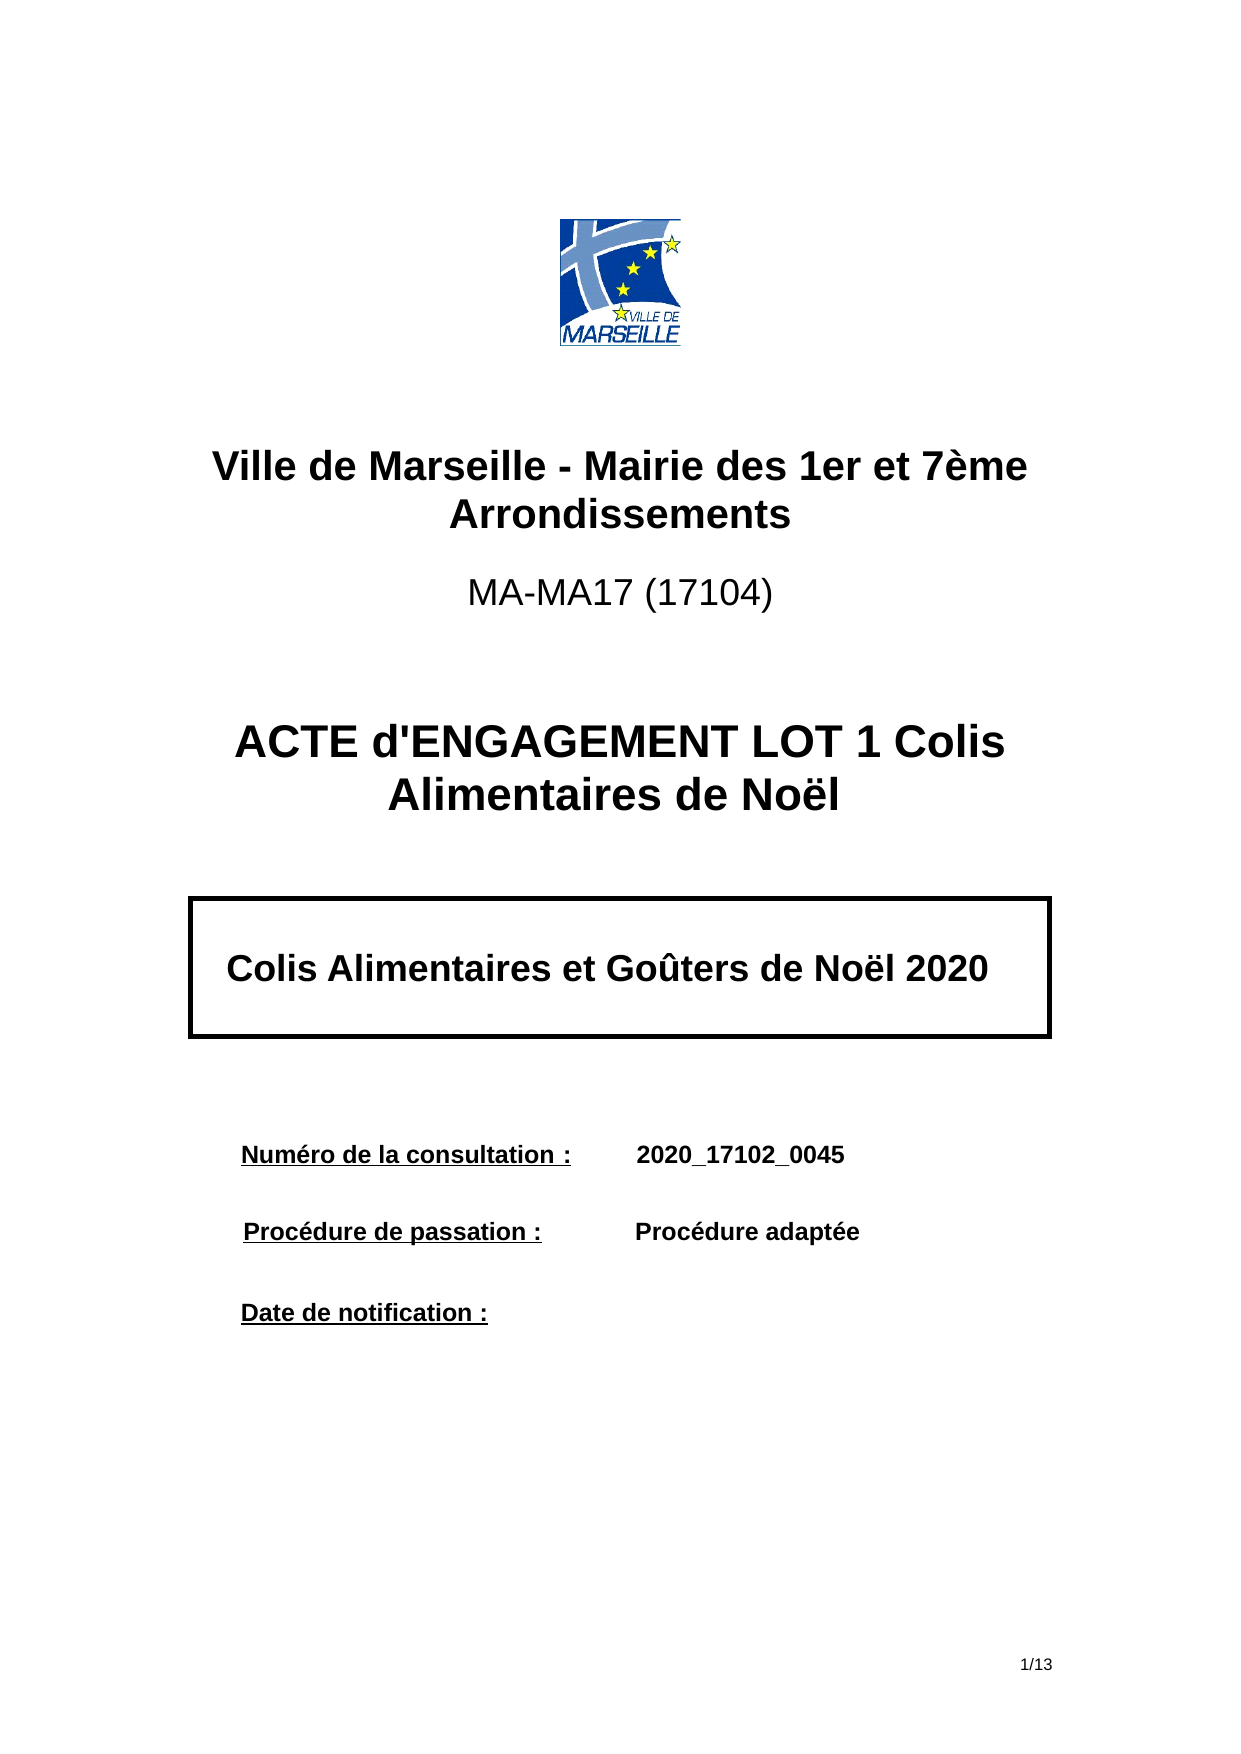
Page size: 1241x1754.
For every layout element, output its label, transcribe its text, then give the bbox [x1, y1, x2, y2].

text Numéro de la consultation : 2020_17102_0045 [241, 1140, 1052, 1169]
text MA-MA17 (17104) [188, 571, 1052, 614]
text Date de notification : [241, 1298, 1052, 1327]
text Colis Alimentaires et Goûters de Noël 2020 [193, 939, 1047, 989]
text Ville de Marseille - Mairie des 1er et 7ème Arrondissements [188, 441, 1052, 537]
text ACTE d'ENGAGEMENT LOT 1 Colis Alimentaires de Noël [188, 714, 1052, 820]
text Procédure de passation : Procédure adaptée [243, 1217, 1052, 1246]
